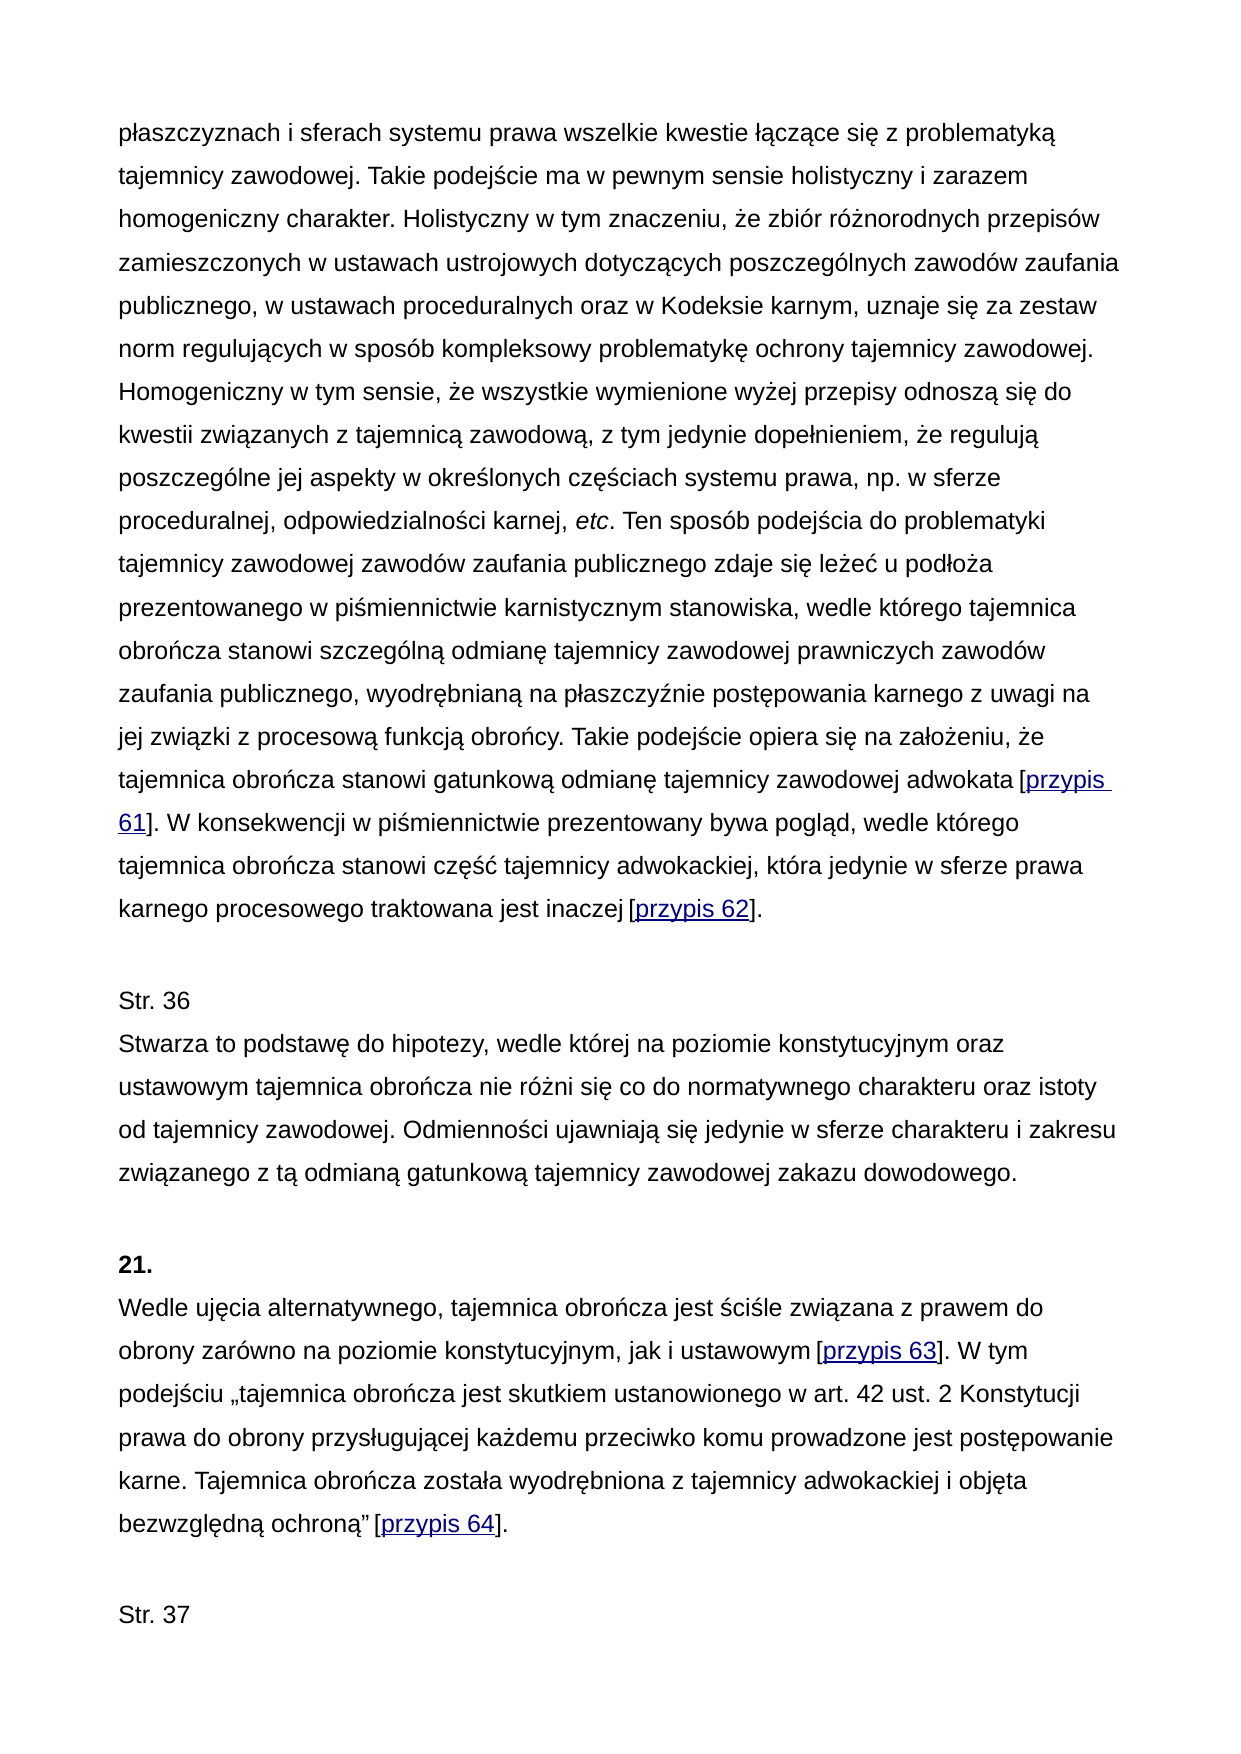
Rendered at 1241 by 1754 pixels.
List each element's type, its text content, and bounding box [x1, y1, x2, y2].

text Wedle ujęcia alternatywnego, tajemnica obrończa jest ściśle związana z prawem do obrony zarówno na poziomie konstytucyjnym, jak i ustawowym [przypis 63]. W tym podejściu „tajemnica obrończa jest skutkiem ustanowionego w art. 42 ust. 2 Konstytucji prawa do obrony przysługującej każdemu przeciwko komu prowadzone jest postępowanie karne. Tajemnica obrończa została wyodrębniona z tajemnicy adwokackiej i objęta bezwzględną ochroną” [przypis 64]. [118, 1293, 1122, 1537]
text płaszczyznach i sferach systemu prawa wszelkie kwestie łączące się z problematyką tajemnicy zawodowej. Takie podejście ma w pewnym sensie holistyczny i zarazem homogeniczny charakter. Holistyczny w tym znaczeniu, że zbiór różnorodnych przepisów zamieszczonych w ustawach ustrojowych dotyczących poszczególnych zawodów zaufania publicznego, w ustawach proceduralnych oraz w Kodeksie karnym, uznaje się za zestaw norm regulujących w sposób kompleksowy problematykę ochrony tajemnicy zawodowej. Homogeniczny w tym sensie, że wszystkie wymienione wyżej przepisy odnoszą się do kwestii związanych z tajemnicą zawodową, z tym jedynie dopełnieniem, że regulują poszczególne jej aspekty w określonych częściach systemu prawa, np. w sferze proceduralnej, odpowiedzialności karnej, etc. Ten sposób podejścia do problematyki tajemnicy zawodowej zawodów zaufania publicznego zdaje się leżeć u podłoża prezentowanego w piśmiennictwie karnistycznym stanowiska, wedle którego tajemnica obrończa stanowi szczególną odmianę tajemnicy zawodowej prawniczych zawodów zaufania publicznego, wyodrębnianą na płaszczyźnie postępowania karnego z uwagi na jej związki z procesową funkcją obrońcy. Takie podejście opiera się na założeniu, że tajemnica obrończa stanowi gatunkową odmianę tajemnicy zawodowej adwokata [przypis 61]. W konsekwencji w piśmiennictwie prezentowany bywa pogląd, wedle którego tajemnica obrończa stanowi część tajemnicy adwokackiej, która jedynie w sferze prawa karnego procesowego traktowana jest inaczej [przypis 62]. [118, 118, 1122, 923]
text Str. 37 [118, 1600, 1122, 1629]
text Str. 36 [118, 986, 1122, 1015]
text Stwarza to podstawę do hipotezy, wedle której na poziomie konstytucyjnym oraz ustawowym tajemnica obrończa nie różni się co do normatywnego charakteru oraz istoty od tajemnicy zawodowej. Odmienności ujawniają się jedynie w sferze charakteru i zakresu związanego z tą odmianą gatunkową tajemnicy zawodowej zakazu dowodowego. [118, 1029, 1122, 1187]
subtitle 21. [118, 1250, 1122, 1279]
